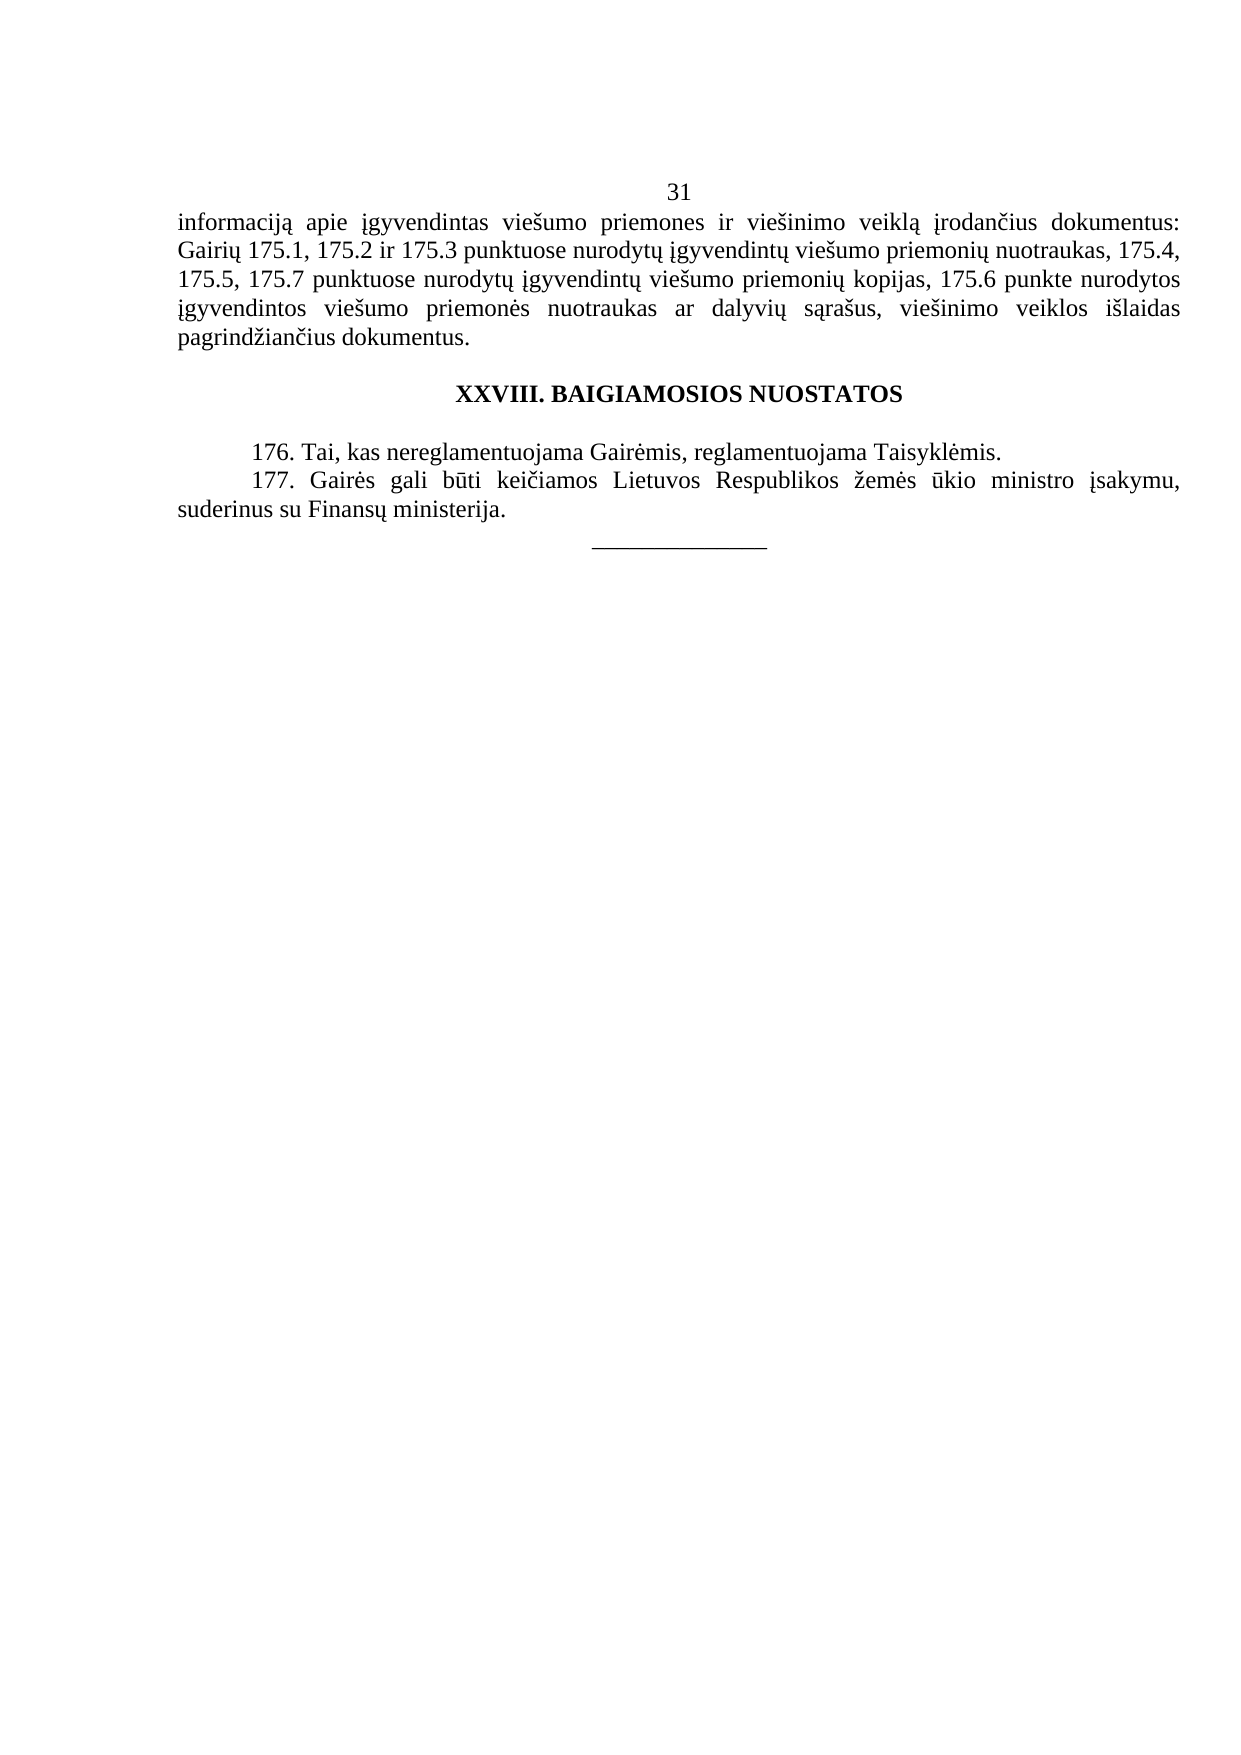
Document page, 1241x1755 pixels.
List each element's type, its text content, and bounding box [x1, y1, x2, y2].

text ______________ [177, 523, 1181, 552]
text 177. Gairės gali būti keičiamos Lietuvos Respublikos žemės ūkio ministro įsakymu, suderinus su Finansų ministerija. [177, 465, 1181, 523]
text informaciją apie įgyvendintas viešumo priemones ir viešinimo veiklą įrodančius dokumentus: Gairių 175.1, 175.2 ir 175.3 punktuose nurodytų įgyvendintų viešumo priemonių nuotraukas, 175.4, 175.5, 175.7 punktuose nurodytų įgyvendintų viešumo priemonių kopijas, 175.6 punkte nurodytos įgyvendintos viešumo priemonės nuotraukas ar dalyvių sąrašus, viešinimo veiklos išlaidas pagrindžiančius dokumentus. [177, 207, 1181, 350]
text XXVIII. BAIGIAMOSIOS NUOSTATOS [177, 379, 1181, 408]
text 176. Tai, kas nereglamentuojama Gairėmis, reglamentuojama Taisyklėmis. [177, 437, 1181, 465]
